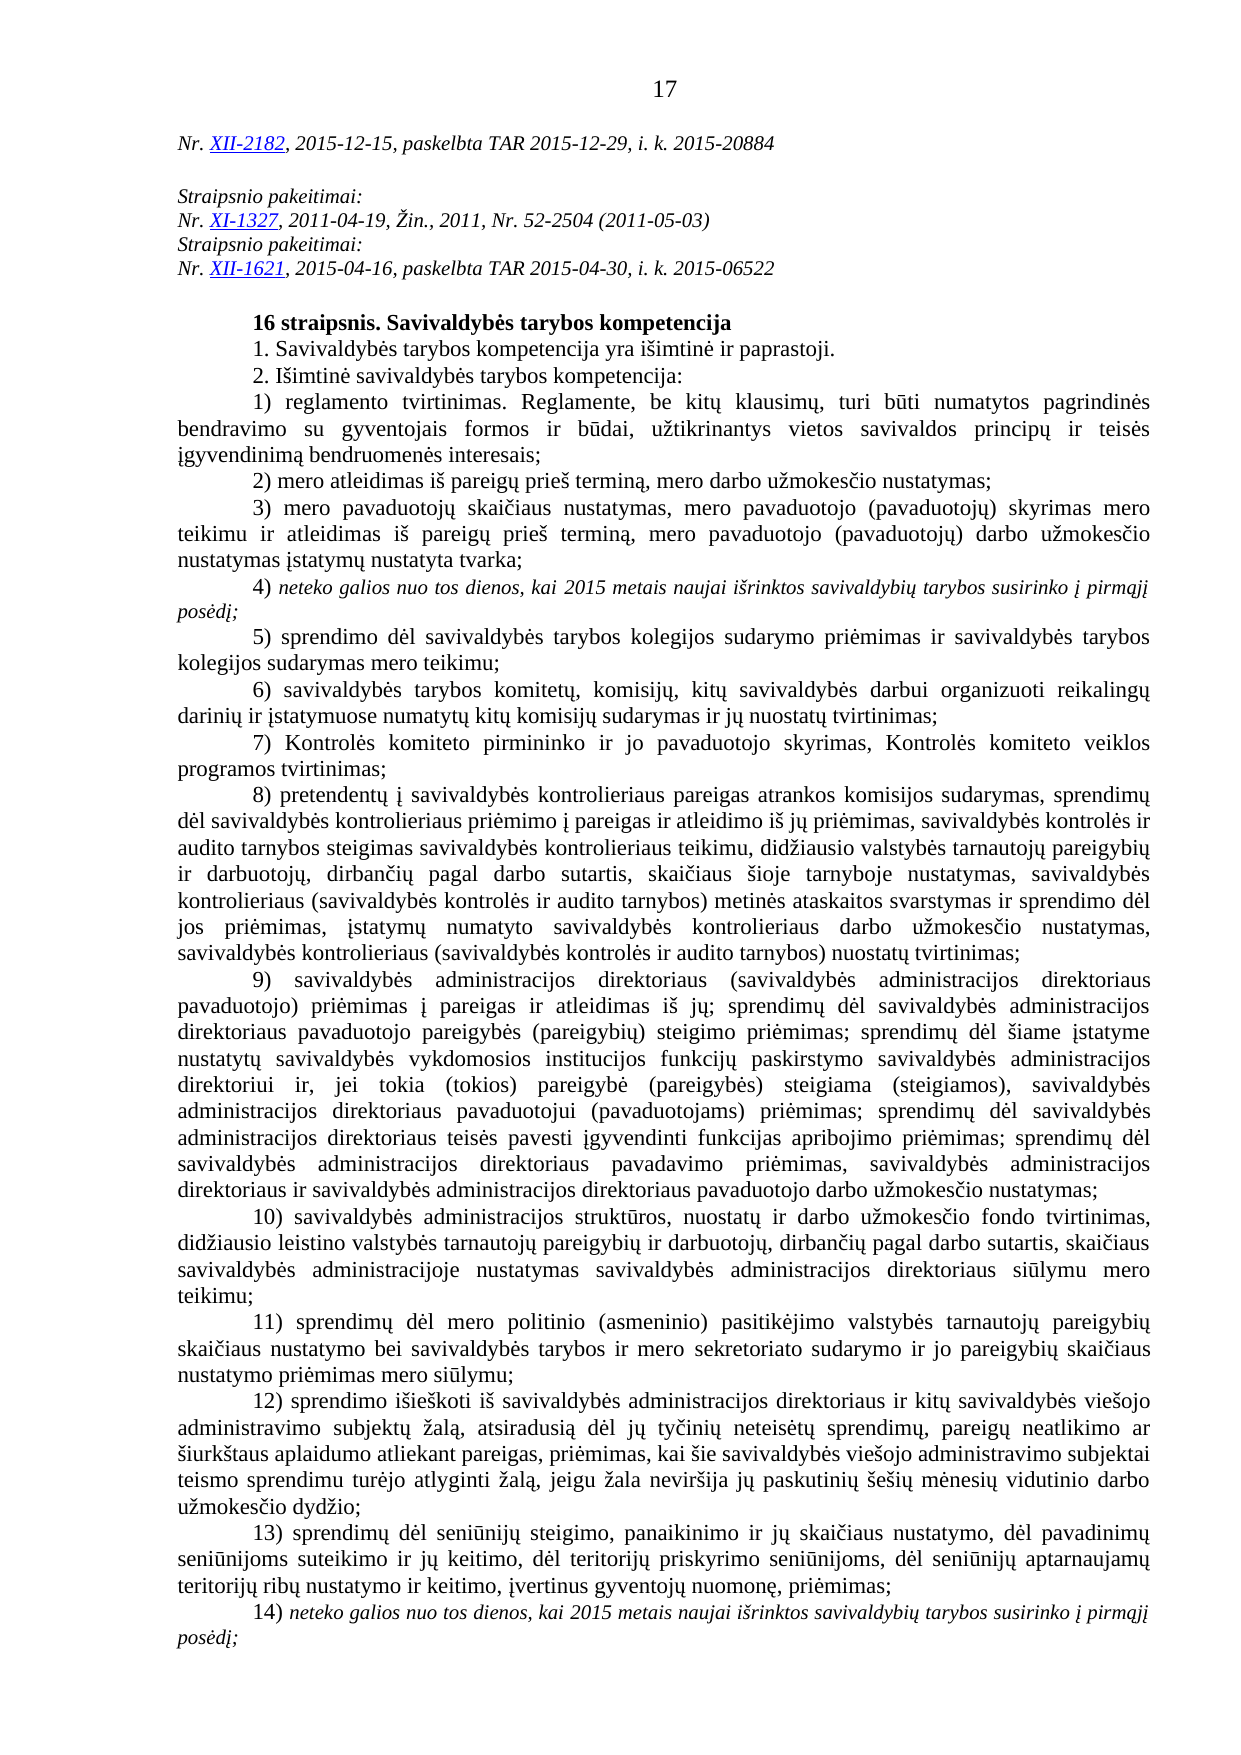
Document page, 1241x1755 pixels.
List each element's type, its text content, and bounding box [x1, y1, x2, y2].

text Nr. XII-1621, 2015-04-16, paskelbta TAR 2015-04-30, i. k. 2015-06522 [177, 256, 1152, 280]
text 14) neteko galios nuo tos dienos, kai 2015 metais naujai išrinktos savivaldybių tarybos susirinko į pirmąjį posėdį; [177, 1598, 1152, 1649]
text 10) savivaldybės administracijos struktūros, nuostatų ir darbo užmokesčio fondo tvirtinimas, didžiausio leistino valstybės tarnautojų pareigybių ir darbuotojų, dirbančių pagal darbo sutartis, skaičiaus savivaldybės administracijoje nustatymas savivaldybės administracijos direktoriaus siūlymu mero teikimu; [177, 1203, 1152, 1308]
text 5) sprendimo dėl savivaldybės tarybos kolegijos sudarymo priėmimas ir savivaldybės tarybos kolegijos sudarymas mero teikimu; [177, 623, 1152, 676]
text 13) sprendimų dėl seniūnijų steigimo, panaikinimo ir jų skaičiaus nustatymo, dėl pavadinimų seniūnijoms suteikimo ir jų keitimo, dėl teritorijų priskyrimo seniūnijoms, dėl seniūnijų aptarnaujamų teritorijų ribų nustatymo ir keitimo, įvertinus gyventojų nuomonę, priėmimas; [177, 1519, 1152, 1598]
text 2. Išimtinė savivaldybės tarybos kompetencija: [177, 362, 1152, 388]
text 7) Kontrolės komiteto pirmininko ir jo pavaduotojo skyrimas, Kontrolės komiteto veiklos programos tvirtinimas; [177, 728, 1152, 781]
text 6) savivaldybės tarybos komitetų, komisijų, kitų savivaldybės darbui organizuoti reikalingų darinių ir įstatymuose numatytų kitų komisijų sudarymas ir jų nuostatų tvirtinimas; [177, 676, 1152, 728]
text 16 straipsnis. Savivaldybės tarybos kompetencija [177, 309, 1152, 336]
text 2) mero atleidimas iš pareigų prieš terminą, mero darbo užmokesčio nustatymas; [177, 467, 1152, 494]
text 9) savivaldybės administracijos direktoriaus (savivaldybės administracijos direktoriaus pavaduotojo) priėmimas į pareigas ir atleidimas iš jų; sprendimų dėl savivaldybės administracijos direktoriaus pavaduotojo pareigybės (pareigybių) steigimo priėmimas; sprendimų dėl šiame įstatyme nustatytų savivaldybės vykdomosios institucijos funkcijų paskirstymo savivaldybės administracijos direktoriui ir, jei tokia (tokios) pareigybė (pareigybės) steigiama (steigiamos), savivaldybės administracijos direktoriaus pavaduotojui (pavaduotojams) priėmimas; sprendimų dėl savivaldybės administracijos direktoriaus teisės pavesti įgyvendinti funkcijas apribojimo priėmimas; sprendimų dėl savivaldybės administracijos direktoriaus pavadavimo priėmimas, savivaldybės administracijos direktoriaus ir savivaldybės administracijos direktoriaus pavaduotojo darbo užmokesčio nustatymas; [177, 966, 1152, 1203]
text Straipsnio pakeitimai: [177, 232, 1152, 256]
text Straipsnio pakeitimai: [177, 184, 1152, 208]
text Nr. XII-2182, 2015-12-15, paskelbta TAR 2015-12-29, i. k. 2015-20884 [177, 131, 1152, 155]
text 12) sprendimo išieškoti iš savivaldybės administracijos direktoriaus ir kitų savivaldybės viešojo administravimo subjektų žalą, atsiradusią dėl jų tyčinių neteisėtų sprendimų, pareigų neatlikimo ar šiurkštaus aplaidumo atliekant pareigas, priėmimas, kai šie savivaldybės viešojo administravimo subjektai teismo sprendimu turėjo atlyginti žalą, jeigu žala neviršija jų paskutinių šešių mėnesių vidutinio darbo užmokesčio dydžio; [177, 1387, 1152, 1519]
text 1. Savivaldybės tarybos kompetencija yra išimtinė ir paprastoji. [177, 336, 1152, 362]
text 8) pretendentų į savivaldybės kontrolieriaus pareigas atrankos komisijos sudarymas, sprendimų dėl savivaldybės kontrolieriaus priėmimo į pareigas ir atleidimo iš jų priėmimas, savivaldybės kontrolės ir audito tarnybos steigimas savivaldybės kontrolieriaus teikimu, didžiausio valstybės tarnautojų pareigybių ir darbuotojų, dirbančių pagal darbo sutartis, skaičiaus šioje tarnyboje nustatymas, savivaldybės kontrolieriaus (savivaldybės kontrolės ir audito tarnybos) metinės ataskaitos svarstymas ir sprendimo dėl jos priėmimas, įstatymų numatyto savivaldybės kontrolieriaus darbo užmokesčio nustatymas, savivaldybės kontrolieriaus (savivaldybės kontrolės ir audito tarnybos) nuostatų tvirtinimas; [177, 781, 1152, 966]
text 11) sprendimų dėl mero politinio (asmeninio) pasitikėjimo valstybės tarnautojų pareigybių skaičiaus nustatymo bei savivaldybės tarybos ir mero sekretoriato sudarymo ir jo pareigybių skaičiaus nustatymo priėmimas mero siūlymu; [177, 1308, 1152, 1387]
text 4) neteko galios nuo tos dienos, kai 2015 metais naujai išrinktos savivaldybių tarybos susirinko į pirmąjį posėdį; [177, 573, 1152, 623]
text 1) reglamento tvirtinimas. Reglamente, be kitų klausimų, turi būti numatytos pagrindinės bendravimo su gyventojais formos ir būdai, užtikrinantys vietos savivaldos principų ir teisės įgyvendinimą bendruomenės interesais; [177, 388, 1152, 467]
text Nr. XI-1327, 2011-04-19, Žin., 2011, Nr. 52-2504 (2011-05-03) [177, 208, 1152, 232]
text 3) mero pavaduotojų skaičiaus nustatymas, mero pavaduotojo (pavaduotojų) skyrimas mero teikimu ir atleidimas iš pareigų prieš terminą, mero pavaduotojo (pavaduotojų) darbo užmokesčio nustatymas įstatymų nustatyta tvarka; [177, 494, 1152, 573]
